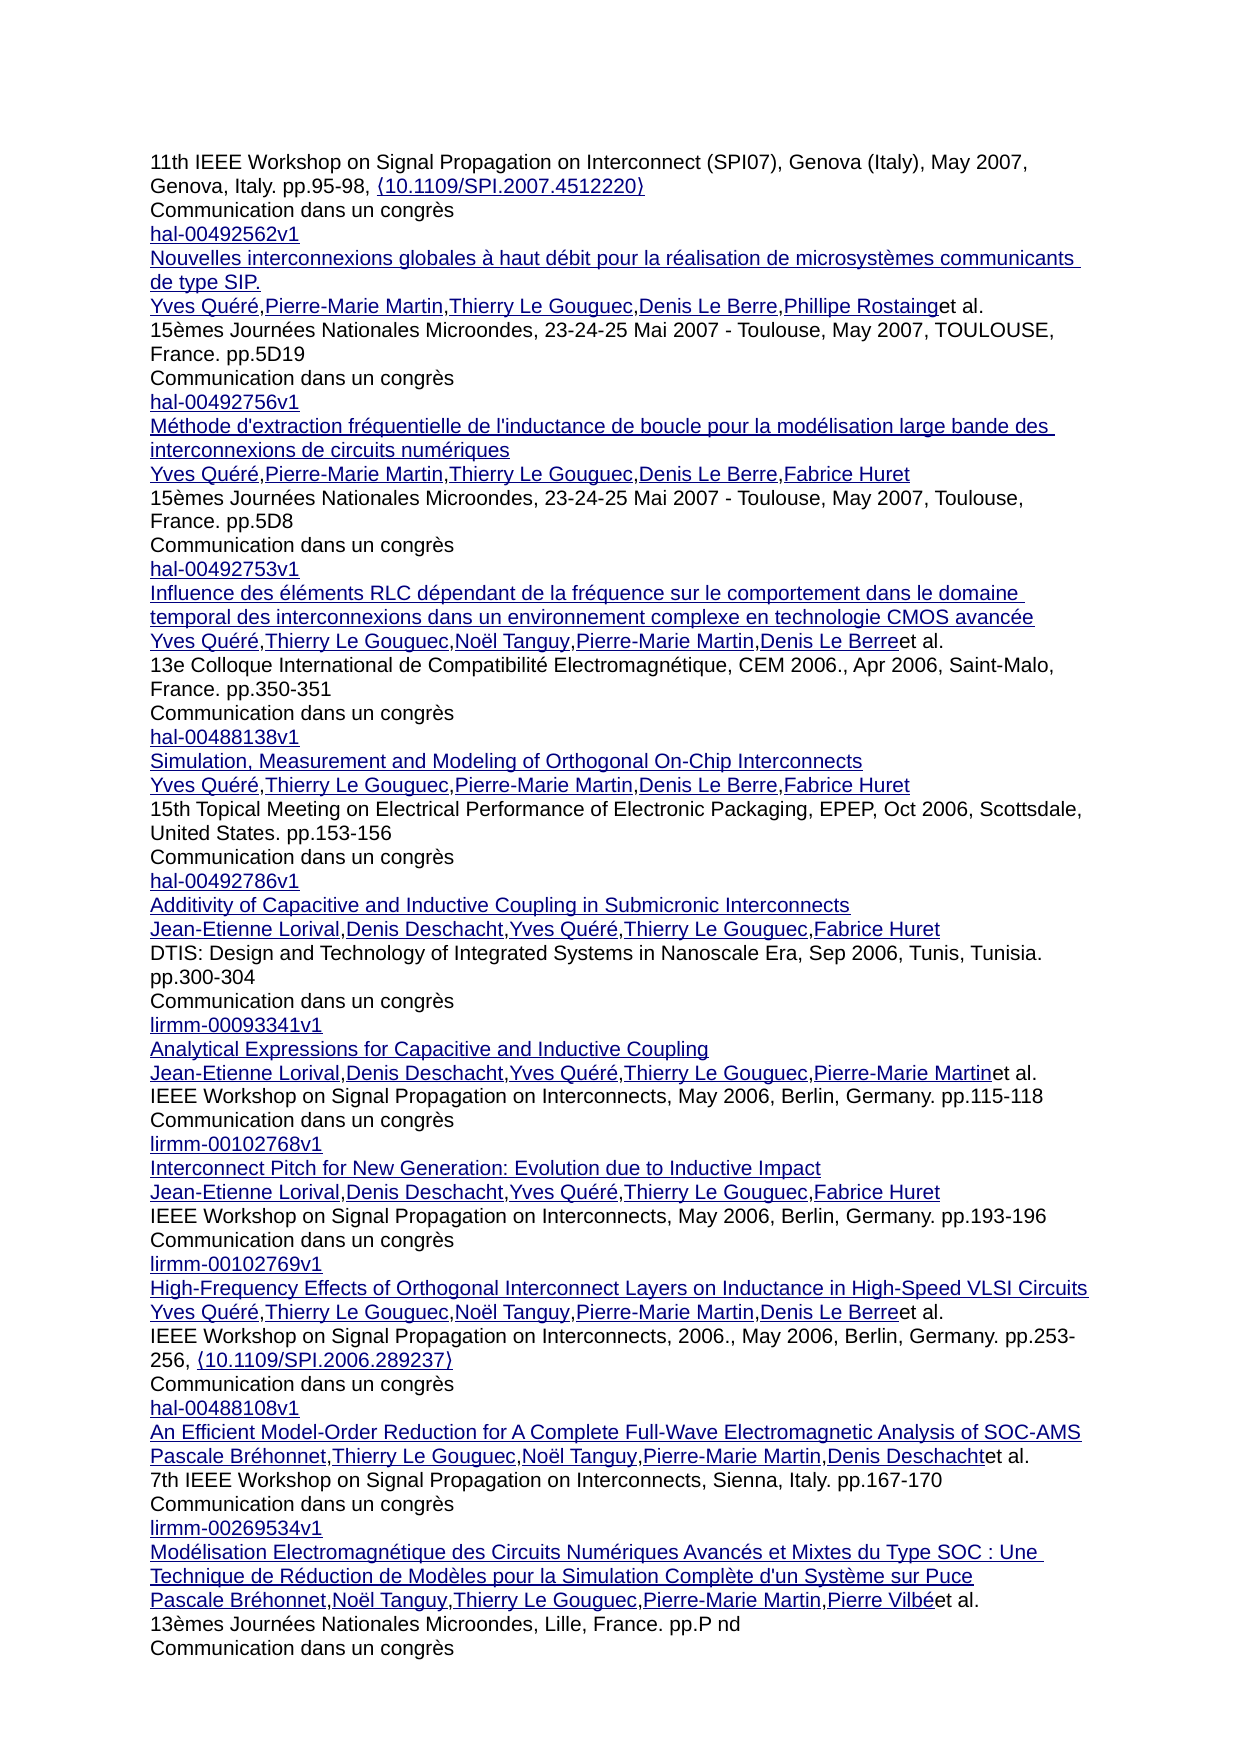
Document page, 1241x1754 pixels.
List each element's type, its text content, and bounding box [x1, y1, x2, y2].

table_cell An Efficient Model-Order Reduction for A Complete Full-Wave Electromagnetic Analysis of SOC-AMS Pascale Bréhonnet,Thierry Le Gouguec,Noël Tanguy,Pierre-Marie Martin,Denis Deschachtet al. 7th IEEE Workshop on Signal Propagation on Interconnects, Sienna, Italy. pp.167-170 Communication dans un congrès lirmm-00269534v1 [150, 1420, 1090, 1539]
table_cell Analytical Expressions for Capacitive and Inductive Coupling Jean-Etienne Lorival,Denis Deschacht,Yves Quéré,Thierry Le Gouguec,Pierre-Marie Martinet al. IEEE Workshop on Signal Propagation on Interconnects, May 2006, Berlin, Germany. pp.115-118 Communication dans un congrès lirmm-00102768v1 [150, 1036, 1090, 1156]
table_cell Modélisation Electromagnétique des Circuits Numériques Avancés et Mixtes du Type SOC : Une Technique de Réduction de Modèles pour la Simulation Complète d'un Système sur Puce Pascale Bréhonnet,Noël Tanguy,Thierry Le Gouguec,Pierre-Marie Martin,Pierre Vilbéet al. 13èmes Journées Nationales Microondes, Lille, France. pp.P nd Communication dans un congrès [150, 1540, 1090, 1659]
table_cell Influence des éléments RLC dépendant de la fréquence sur le comportement dans le domaine temporal des interconnexions dans un environnement complexe en technologie CMOS avancée Yves Quéré,Thierry Le Gouguec,Noël Tanguy,Pierre-Marie Martin,Denis Le Berreet al. 13e Colloque International de Compatibilité Electromagnétique, CEM 2006., Apr 2006, Saint-Malo, France. pp.350-351 Communication dans un congrès hal-00488138v1 [150, 581, 1090, 749]
table_cell Additivity of Capacitive and Inductive Coupling in Submicronic Interconnects Jean-Etienne Lorival,Denis Deschacht,Yves Quéré,Thierry Le Gouguec,Fabrice Huret DTIS: Design and Technology of Integrated Systems in Nanoscale Era, Sep 2006, Tunis, Tunisia. pp.300-304 Communication dans un congrès lirmm-00093341v1 [150, 893, 1090, 1036]
table_cell Simulation, Measurement and Modeling of Orthogonal On-Chip Interconnects Yves Quéré,Thierry Le Gouguec,Pierre-Marie Martin,Denis Le Berre,Fabrice Huret 15th Topical Meeting on Electrical Performance of Electronic Packaging, EPEP, Oct 2006, Scottsdale, United States. pp.153-156 Communication dans un congrès hal-00492786v1 [150, 749, 1090, 893]
table_cell Nouvelles interconnexions globales à haut débit pour la réalisation de microsystèmes communicants de type SIP. Yves Quéré,Pierre-Marie Martin,Thierry Le Gouguec,Denis Le Berre,Phillipe Rostainget al. 15èmes Journées Nationales Microondes, 23-24-25 Mai 2007 - Toulouse, May 2007, TOULOUSE, France. pp.5D19 Communication dans un congrès hal-00492756v1 [150, 246, 1090, 413]
table_cell Interconnect Pitch for New Generation: Evolution due to Inductive Impact Jean-Etienne Lorival,Denis Deschacht,Yves Quéré,Thierry Le Gouguec,Fabrice Huret IEEE Workshop on Signal Propagation on Interconnects, May 2006, Berlin, Germany. pp.193-196 Communication dans un congrès lirmm-00102769v1 [150, 1156, 1090, 1276]
table_cell High-Frequency Effects of Orthogonal Interconnect Layers on Inductance in High-Speed VLSI Circuits Yves Quéré,Thierry Le Gouguec,Noël Tanguy,Pierre-Marie Martin,Denis Le Berreet al. IEEE Workshop on Signal Propagation on Interconnects, 2006., May 2006, Berlin, Germany. pp.253-256, ⟨10.1109/SPI.2006.289237⟩ Communication dans un congrès hal-00488108v1 [150, 1276, 1090, 1420]
table_cell 11th IEEE Workshop on Signal Propagation on Interconnect (SPI07), Genova (Italy), May 2007, Genova, Italy. pp.95-98, ⟨10.1109/SPI.2007.4512220⟩ Communication dans un congrès hal-00492562v1 [150, 150, 1090, 246]
table_cell Méthode d'extraction fréquentielle de l'inductance de boucle pour la modélisation large bande des interconnexions de circuits numériques Yves Quéré,Pierre-Marie Martin,Thierry Le Gouguec,Denis Le Berre,Fabrice Huret 15èmes Journées Nationales Microondes, 23-24-25 Mai 2007 - Toulouse, May 2007, Toulouse, France. pp.5D8 Communication dans un congrès hal-00492753v1 [150, 414, 1090, 581]
